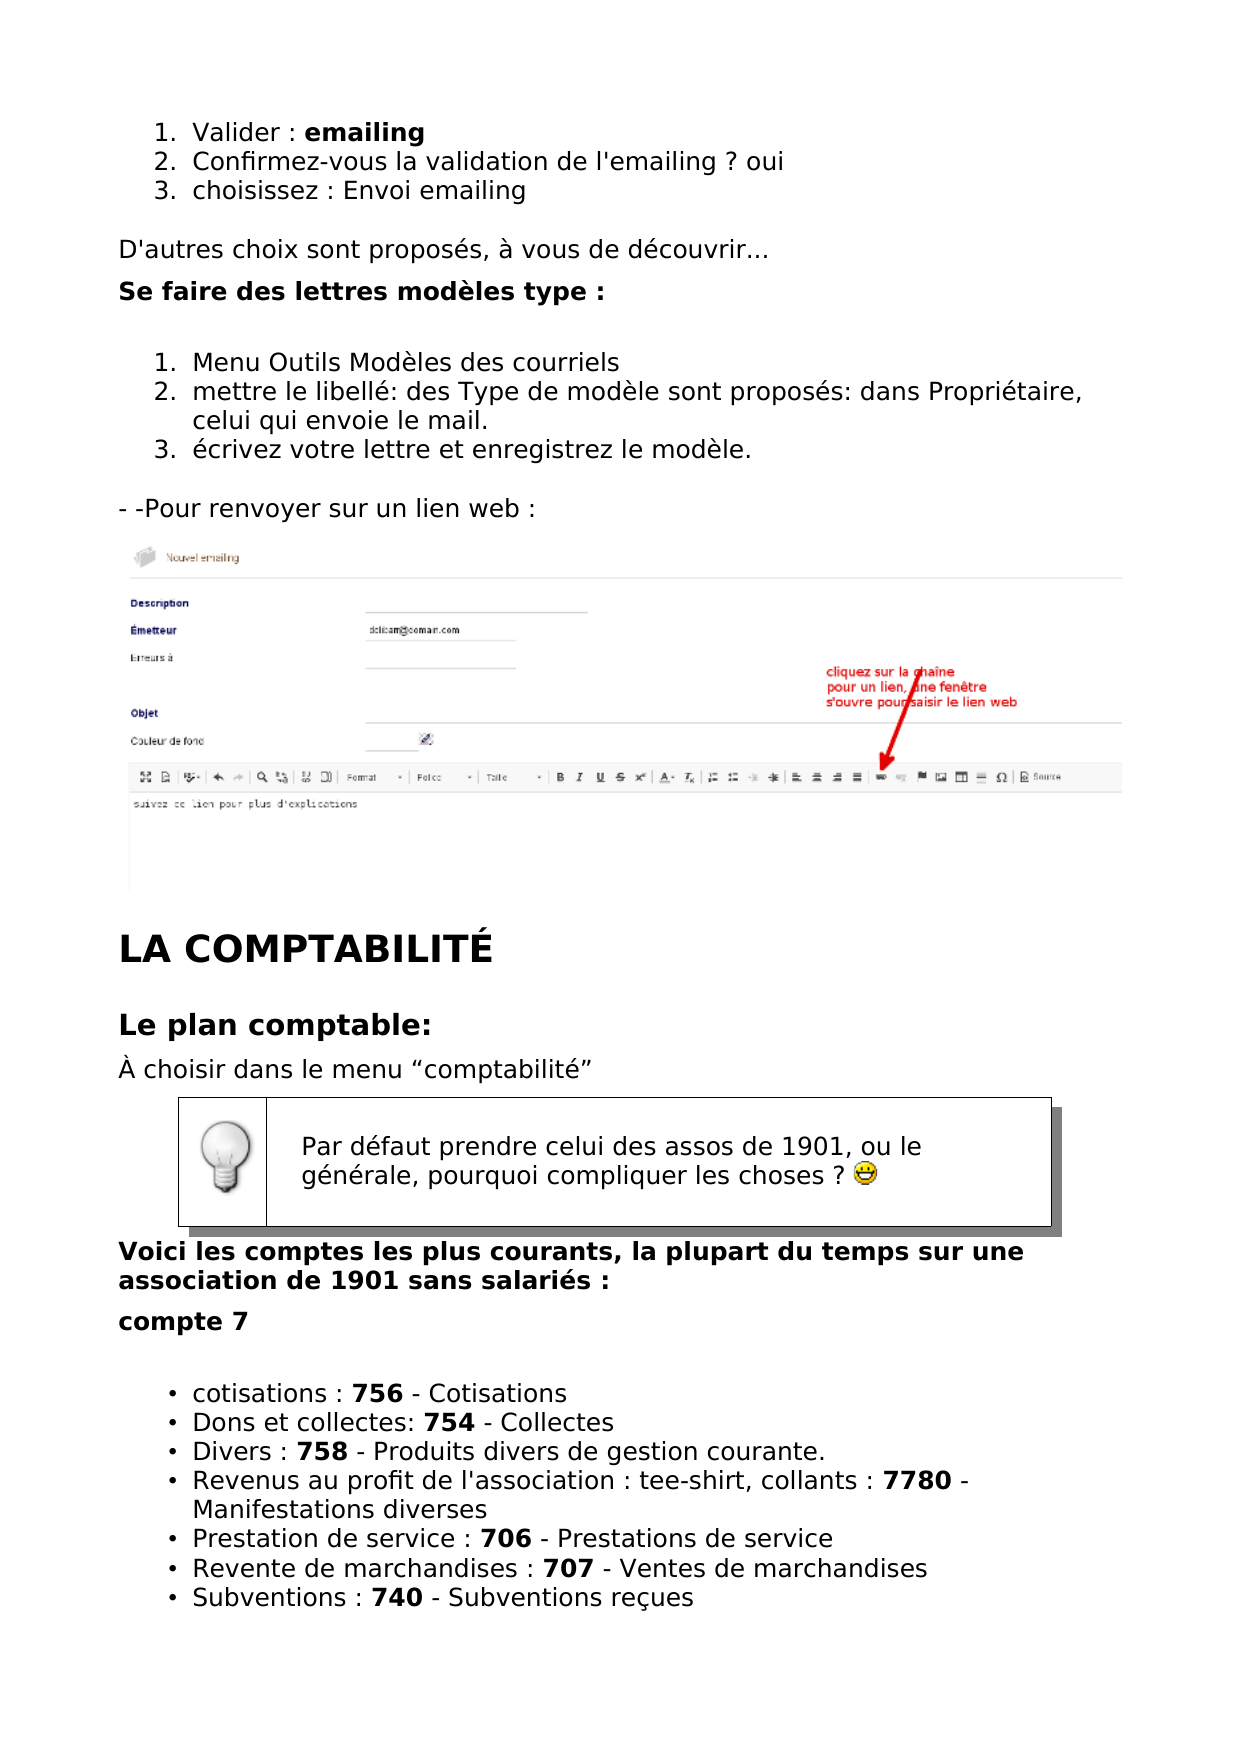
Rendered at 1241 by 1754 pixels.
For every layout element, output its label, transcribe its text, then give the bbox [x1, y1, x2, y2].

list Prestation de service : 706 - Prestations de service [177, 1524, 1122, 1554]
list Revente de marchandises : 707 - Ventes de marchandises [177, 1554, 1122, 1583]
list Dons et collectes: 754 - Collectes [177, 1408, 1122, 1437]
text Se faire des lettres modèles type : [118, 277, 1122, 306]
list Valider : emailing [177, 118, 1122, 147]
list Revenus au profit de l'association : tee-shirt, collants : 7780 - Manifestations diverses [177, 1466, 1122, 1524]
table_header [179, 1098, 266, 1226]
list Divers : 758 - Produits divers de gestion courante. [177, 1437, 1122, 1466]
list Confirmez-vous la validation de l'emailing ? oui [177, 147, 1122, 176]
list Subventions : 740 - Subventions reçues [177, 1583, 1122, 1612]
picture [853, 1161, 878, 1185]
subtitle Le plan comptable: [118, 1008, 1122, 1042]
list cotisations : 756 - Cotisations [177, 1379, 1122, 1408]
text Voici les comptes les plus courants, la plupart du temps sur une association de 1901 sans salariés : [118, 1237, 1122, 1295]
text compte 7 [118, 1308, 1122, 1337]
list Menu Outils Modèles des courriels [177, 348, 1122, 377]
list choisissez : Envoi emailing [177, 176, 1122, 206]
subtitle LA COMPTABILITÉ [118, 927, 1122, 971]
text À choisir dans le menu “comptabilité” [118, 1055, 1122, 1084]
picture [118, 535, 1123, 890]
table_header Par défaut prendre celui des assos de 1901, ou le générale, pourquoi compliquer les choses ? [267, 1098, 1051, 1226]
text - -Pour renvoyer sur un lien web : [118, 494, 1122, 523]
text D'autres choix sont proposés, à vous de découvrir... [118, 235, 1122, 264]
list écrivez votre lettre et enregistrez le modèle. [177, 435, 1122, 464]
picture [190, 1120, 266, 1196]
list mettre le libellé: des Type de modèle sont proposés: dans Propriétaire, celui qui envoie le mail. [177, 377, 1122, 435]
